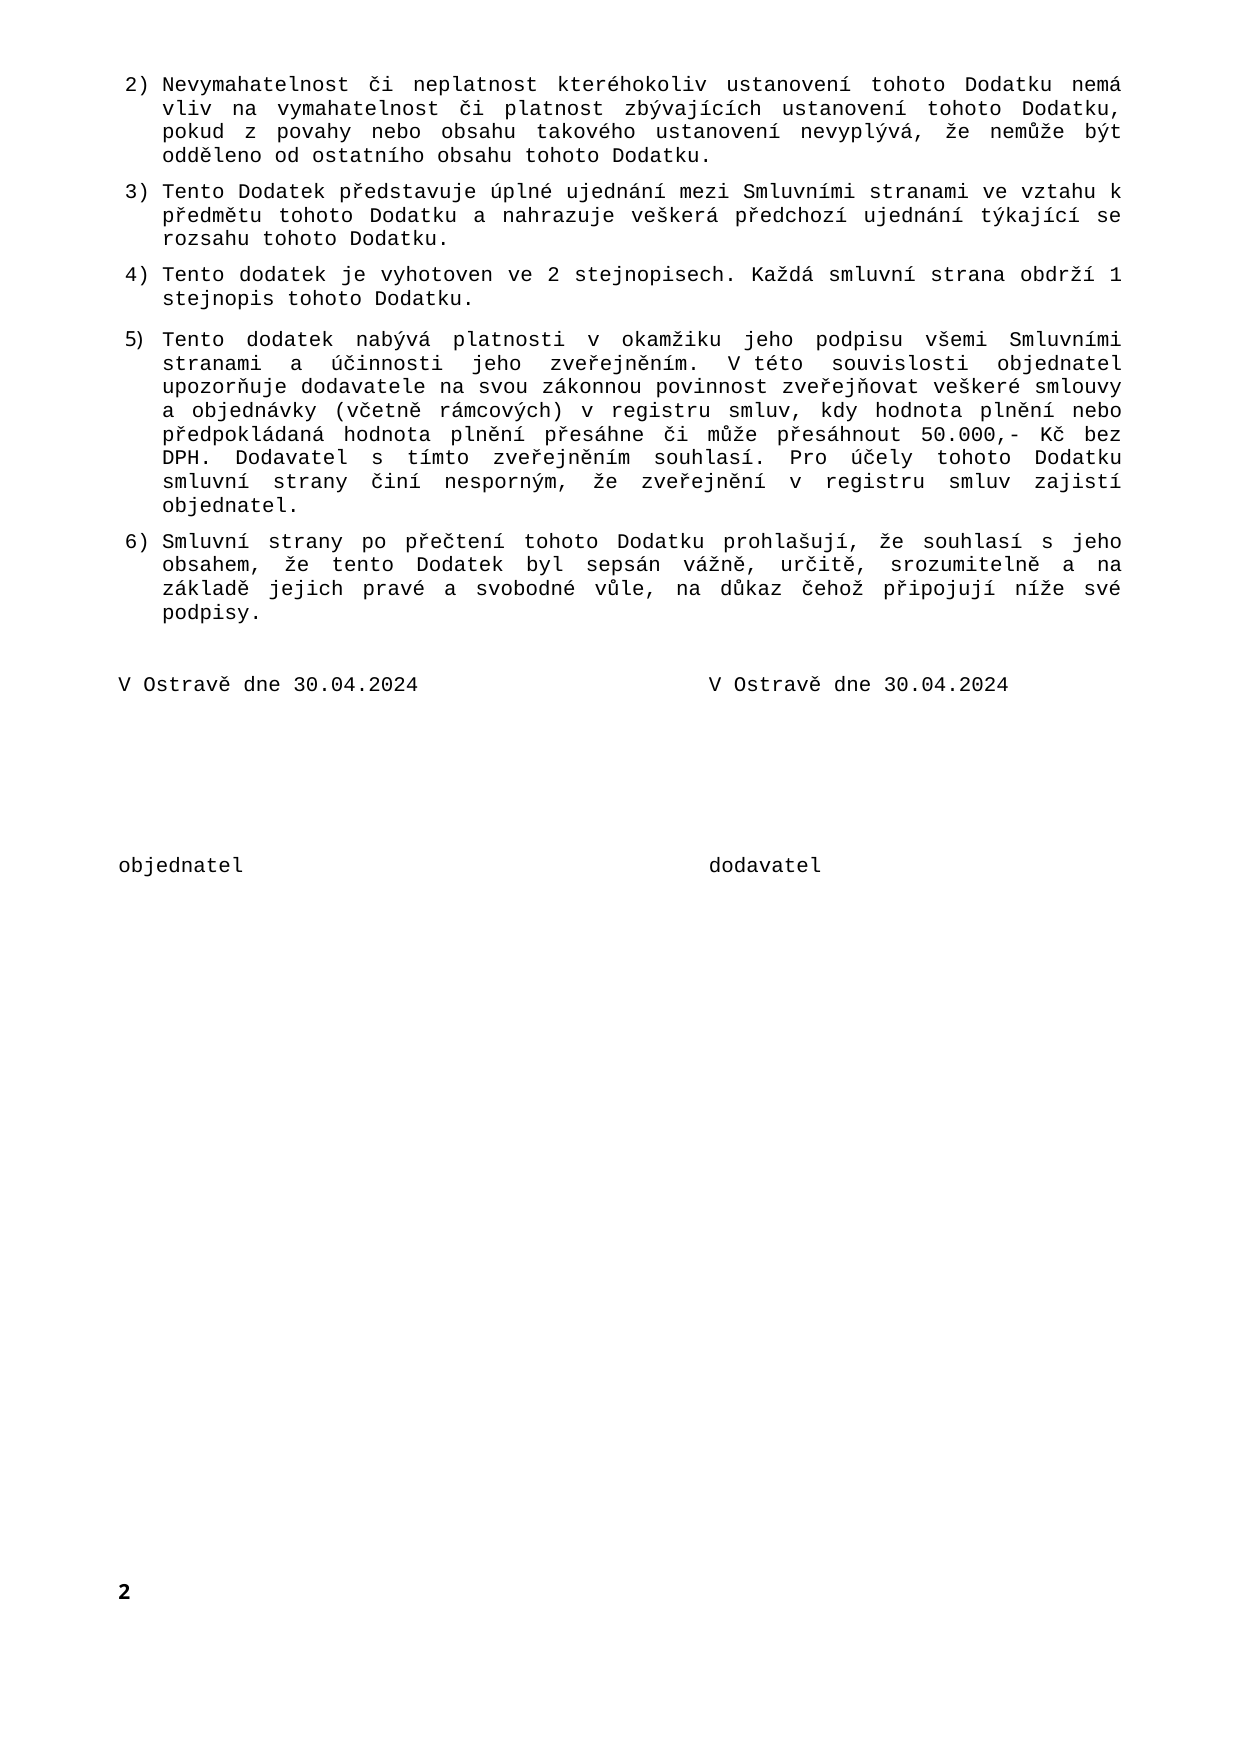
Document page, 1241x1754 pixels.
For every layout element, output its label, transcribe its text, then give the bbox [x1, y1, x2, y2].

text objednatel dodavatel [118, 855, 1122, 878]
text V Ostravě dne 30.04.2024 V Ostravě dne 30.04.2024 [118, 674, 1122, 698]
list Tento dodatek nabývá platnosti v okamžiku jeho podpisu všemi Smluvními stranami a účinnosti jeho zveřejněním. V této souvislosti objednatel upozorňuje dodavatele na svou zákonnou povinnost zveřejňovat veškeré smlouvy a objednávky (včetně rámcových) v registru smluv, kdy hodnota plnění nebo předpokládaná hodnota plnění přesáhne či může přesáhnout 50.000,- Kč bez DPH. Dodavatel s tímto zveřejněním souhlasí. Pro účely tohoto Dodatku smluvní strany činí nesporným, že zveřejnění v registru smluv zajistí objednatel. [124, 324, 1122, 518]
list Tento dodatek je vyhotoven ve 2 stejnopisech. Každá smluvní strana obdrží 1 stejnopis tohoto Dodatku. [124, 264, 1122, 312]
list Tento Dodatek představuje úplné ujednání mezi Smluvními stranami ve vztahu k předmětu tohoto Dodatku a nahrazuje veškerá předchozí ujednání týkající se rozsahu tohoto Dodatku. [124, 181, 1122, 252]
list Smluvní strany po přečtení tohoto Dodatku prohlašují, že souhlasí s jeho obsahem, že tento Dodatek byl sepsán vážně, určitě, srozumitelně a na základě jejich pravé a svobodné vůle, na důkaz čehož připojují níže své podpisy. [124, 531, 1122, 625]
list Nevymahatelnost či neplatnost kteréhokoliv ustanovení tohoto Dodatku nemá vliv na vymahatelnost či platnost zbývajících ustanovení tohoto Dodatku, pokud z povahy nebo obsahu takového ustanovení nevyplývá, že nemůže být odděleno od ostatního obsahu tohoto Dodatku. [124, 74, 1122, 168]
